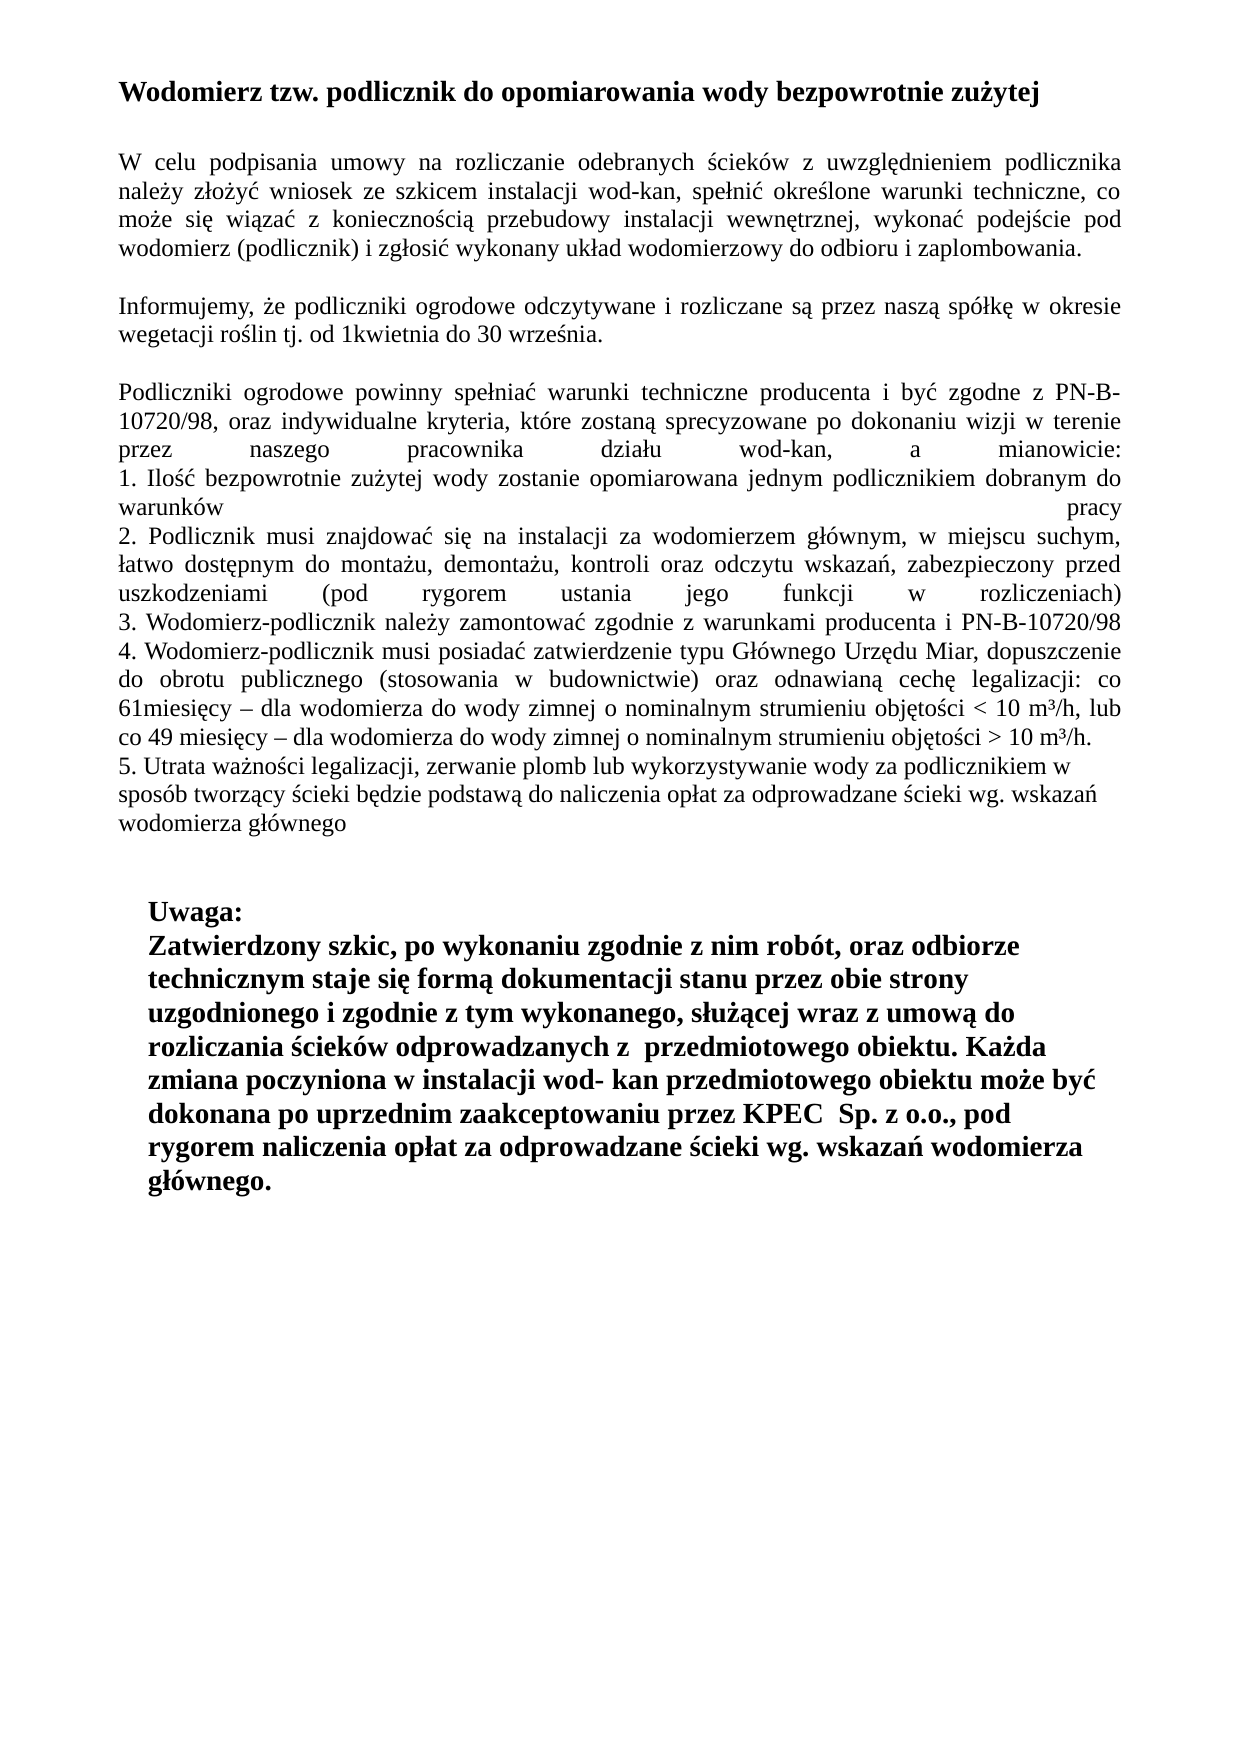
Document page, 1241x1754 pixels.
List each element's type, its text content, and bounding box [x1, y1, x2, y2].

text Informujemy, że podliczniki ogrodowe odczytywane i rozliczane są przez naszą spółkę w okresie wegetacji roślin tj. od 1kwietnia do 30 września. [118, 262, 1122, 348]
text Wodomierz tzw. podlicznik do opomiarowania wody bezpowrotnie zużytej [118, 74, 1122, 107]
text Podliczniki ogrodowe powinny spełniać warunki techniczne producenta i być zgodne z PN-B-10720/98, oraz indywidualne kryteria, które zostaną sprecyzowane po dokonaniu wizji w terenie przez naszego pracownika działu wod-kan, a mianowicie: 1. Ilość bezpowrotnie zużytej wody zostanie opomiarowana jednym podlicznikiem dobranym do warunków pracy 2. Podlicznik musi znajdować się na instalacji za wodomierzem głównym, w miejscu suchym, łatwo dostępnym do montażu, demontażu, kontroli oraz odczytu wskazań, zabezpieczony przed uszkodzeniami (pod rygorem ustania jego funkcji w rozliczeniach) 3. Wodomierz-podlicznik należy zamontować zgodnie z warunkami producenta i PN-B-10720/98 4. Wodomierz-podlicznik musi posiadać zatwierdzenie typu Głównego Urzędu Miar, dopuszczenie do obrotu publicznego (stosowania w budownictwie) oraz odnawianą cechę legalizacji: co 61miesięcy – dla wodomierza do wody zimnej o nominalnym strumieniu objętości < 10 m³/h, lub co 49 miesięcy – dla wodomierza do wody zimnej o nominalnym strumieniu objętości > 10 m³/h. [118, 348, 1122, 751]
text 5. Utrata ważności legalizacji, zerwanie plomb lub wykorzystywanie wody za podlicznikiem w sposób tworzący ścieki będzie podstawą do naliczenia opłat za odprowadzane ścieki wg. wskazań wodomierza głównego [118, 751, 1122, 866]
text W celu podpisania umowy na rozliczanie odebranych ścieków z uwzględnieniem podlicznika należy złożyć wniosek ze szkicem instalacji wod-kan, spełnić określone warunki techniczne, co może się wiązać z koniecznością przebudowy instalacji wewnętrznej, wykonać podejście pod wodomierz (podlicznik) i zgłosić wykonany układ wodomierzowy do odbioru i zaplombowania. [118, 147, 1122, 262]
text Uwaga: Zatwierdzony szkic, po wykonaniu zgodnie z nim robót, oraz odbiorze technicznym staje się formą dokumentacji stanu przez obie strony uzgodnionego i zgodnie z tym wykonanego, służącej wraz z umową do rozliczania ścieków odprowadzanych z przedmiotowego obiektu. Każda zmiana poczyniona w instalacji wod- kan przedmiotowego obiektu może być dokonana po uprzednim zaakceptowaniu przez KPEC Sp. z o.o., pod rygorem naliczenia opłat za odprowadzane ścieki wg. wskazań wodomierza głównego. [148, 894, 1122, 1196]
